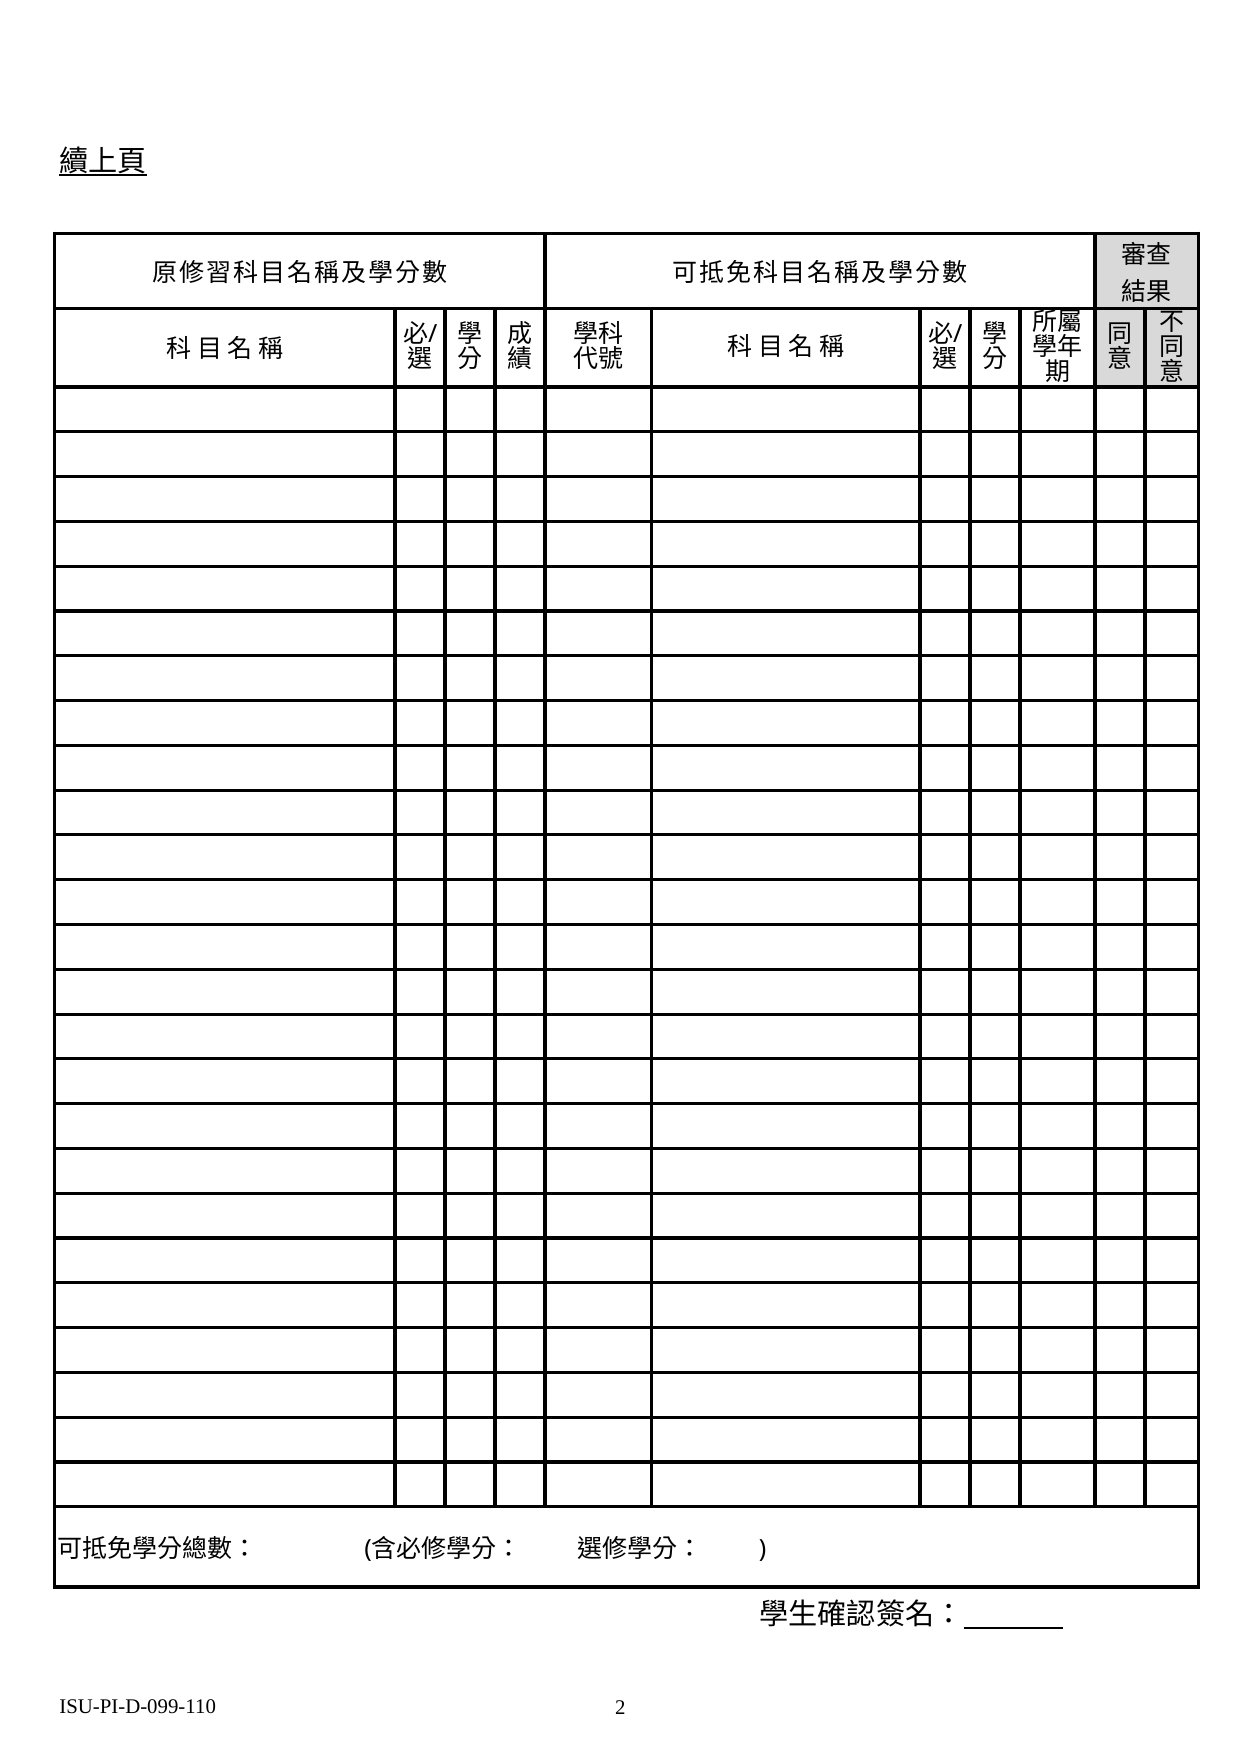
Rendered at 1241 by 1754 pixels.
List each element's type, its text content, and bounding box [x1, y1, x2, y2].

table_cell [1097, 1195, 1143, 1236]
table_cell 學科 代號 [547, 310, 650, 385]
table_cell [547, 1016, 650, 1057]
table_cell [1097, 1329, 1143, 1371]
table_cell [447, 971, 493, 1012]
table_cell [397, 1105, 443, 1147]
table_cell [653, 478, 918, 520]
table_cell 所屬學年期 [1022, 310, 1093, 385]
table_cell [1097, 389, 1143, 430]
table_cell [1147, 1464, 1197, 1505]
table_cell [1147, 657, 1197, 699]
table_cell [397, 657, 443, 699]
table_cell [56, 971, 393, 1012]
table_cell [653, 1464, 918, 1505]
table_cell [547, 657, 650, 699]
table_cell [1147, 836, 1197, 878]
table_cell [397, 836, 443, 878]
table_cell [1147, 523, 1197, 564]
table_cell [653, 792, 918, 833]
table_cell [497, 478, 543, 520]
table_cell [972, 568, 1018, 609]
table_cell [497, 389, 543, 430]
text 續上頁 [59, 148, 1181, 177]
table_cell [653, 1374, 918, 1416]
table_cell [922, 971, 968, 1012]
table_cell [547, 792, 650, 833]
table_cell [547, 1105, 650, 1147]
table_cell [972, 433, 1018, 475]
table_cell [972, 657, 1018, 699]
table_cell [972, 747, 1018, 788]
table_cell [1097, 613, 1143, 654]
table_cell [497, 657, 543, 699]
table_cell [497, 1374, 543, 1416]
table_cell [56, 1419, 393, 1460]
table_cell [653, 433, 918, 475]
table_cell [1147, 1419, 1197, 1460]
table_cell [972, 792, 1018, 833]
table_cell [653, 881, 918, 923]
table_cell [447, 1374, 493, 1416]
table_header 可抵免科目名稱及學分數 [547, 235, 1093, 307]
table_cell [1097, 478, 1143, 520]
table_cell [1022, 389, 1093, 430]
table_cell [56, 747, 393, 788]
table_cell [447, 1150, 493, 1192]
table_cell [922, 792, 968, 833]
table_cell [56, 926, 393, 968]
table_cell [653, 389, 918, 430]
table_cell [653, 1150, 918, 1192]
table_cell [1022, 523, 1093, 564]
table_cell [1022, 1419, 1093, 1460]
table_cell [922, 389, 968, 430]
table_cell [497, 971, 543, 1012]
table_cell [56, 1150, 393, 1192]
table_cell [547, 971, 650, 1012]
table_cell [1147, 1195, 1197, 1236]
table_cell [1022, 568, 1093, 609]
table_cell [397, 1464, 443, 1505]
table_cell [653, 1105, 918, 1147]
table_cell [1147, 1105, 1197, 1147]
table_cell [653, 1195, 918, 1236]
table_cell [56, 792, 393, 833]
table_cell [1097, 657, 1143, 699]
table_cell [397, 568, 443, 609]
table_cell [1022, 1060, 1093, 1102]
table_cell [972, 1195, 1018, 1236]
table_cell [56, 478, 393, 520]
table_cell [972, 881, 1018, 923]
table_cell [653, 568, 918, 609]
table_cell [56, 657, 393, 699]
table_cell [1147, 1150, 1197, 1192]
table_cell [1022, 926, 1093, 968]
table_cell [922, 881, 968, 923]
table_cell [1147, 1374, 1197, 1416]
table_cell [922, 657, 968, 699]
table_cell [972, 1284, 1018, 1326]
table_cell [547, 1374, 650, 1416]
table_cell [497, 613, 543, 654]
table_cell [547, 1240, 650, 1281]
table_cell [547, 613, 650, 654]
table_cell [1022, 1150, 1093, 1192]
table_cell [56, 1329, 393, 1371]
table_cell 學分 [447, 310, 493, 385]
table_cell 不同意 [1147, 310, 1197, 385]
table_cell [497, 836, 543, 878]
table_cell [1097, 1016, 1143, 1057]
table_cell [1097, 792, 1143, 833]
table_cell [972, 613, 1018, 654]
table_cell [397, 478, 443, 520]
table_cell [1022, 1195, 1093, 1236]
table_cell [1147, 478, 1197, 520]
table_cell [397, 792, 443, 833]
table_cell [1022, 1464, 1093, 1505]
table_cell [497, 1284, 543, 1326]
table_cell [1097, 1060, 1143, 1102]
table_cell 必/選 [922, 310, 968, 385]
table_cell [1147, 1284, 1197, 1326]
table_cell [56, 1284, 393, 1326]
text 學生確認簽名： [59, 1601, 1181, 1630]
table_cell 科 目 名 稱 [653, 310, 918, 385]
table_cell [447, 657, 493, 699]
table_cell [497, 433, 543, 475]
table_cell [1097, 433, 1143, 475]
table_cell [447, 613, 493, 654]
table_cell [922, 478, 968, 520]
table_cell [497, 926, 543, 968]
table_cell [547, 1284, 650, 1326]
table_cell [547, 1329, 650, 1371]
table_cell [972, 1464, 1018, 1505]
table_cell [497, 881, 543, 923]
table_cell [972, 478, 1018, 520]
table_cell [56, 702, 393, 744]
table_cell [972, 1240, 1018, 1281]
table_cell [653, 1329, 918, 1371]
table_cell [922, 1329, 968, 1371]
table_cell [1022, 657, 1093, 699]
table_cell [972, 926, 1018, 968]
table_cell [922, 702, 968, 744]
table_cell [1097, 1240, 1143, 1281]
table_cell [653, 1060, 918, 1102]
table_cell [447, 881, 493, 923]
table_cell [497, 1419, 543, 1460]
table_cell [1147, 881, 1197, 923]
table_cell [922, 568, 968, 609]
table_cell [922, 1464, 968, 1505]
table_cell [497, 568, 543, 609]
table_cell [497, 702, 543, 744]
table_cell [547, 1195, 650, 1236]
table_cell [447, 1105, 493, 1147]
table_cell [547, 702, 650, 744]
table_cell 科 目 名 稱 [56, 310, 393, 385]
table_cell [653, 702, 918, 744]
table_cell [1147, 971, 1197, 1012]
table_cell [653, 836, 918, 878]
table_cell [56, 433, 393, 475]
table_cell [56, 1016, 393, 1057]
table_cell [653, 1016, 918, 1057]
table_cell [397, 1150, 443, 1192]
table_cell [397, 1419, 443, 1460]
table_cell [56, 1464, 393, 1505]
table_cell [922, 1240, 968, 1281]
table_cell [653, 613, 918, 654]
table_cell [653, 747, 918, 788]
table_cell [972, 836, 1018, 878]
table_cell [1097, 1105, 1143, 1147]
table_cell [1147, 1240, 1197, 1281]
table_cell [1097, 836, 1143, 878]
table_cell [1022, 881, 1093, 923]
table_cell [497, 1329, 543, 1371]
table_cell [56, 836, 393, 878]
table_cell [1022, 971, 1093, 1012]
table_cell 可抵免學分總數： (含必修學分： 選修學分： ) [56, 1508, 1197, 1585]
table_cell [922, 1419, 968, 1460]
table_header 原修習科目名稱及學分數 [56, 235, 543, 307]
table_cell [1097, 1374, 1143, 1416]
table_cell [922, 1284, 968, 1326]
table_cell [1097, 568, 1143, 609]
table_cell [447, 747, 493, 788]
table_cell [547, 836, 650, 878]
table_cell [1147, 389, 1197, 430]
table_cell [56, 389, 393, 430]
table_cell [1097, 747, 1143, 788]
table_cell [1022, 1329, 1093, 1371]
table_cell [447, 1060, 493, 1102]
table_cell [56, 568, 393, 609]
table_cell [447, 568, 493, 609]
table_cell [447, 926, 493, 968]
table_cell [497, 1060, 543, 1102]
table_cell [56, 1195, 393, 1236]
table_cell [653, 523, 918, 564]
table_cell [447, 836, 493, 878]
table_cell [922, 433, 968, 475]
table_cell [497, 1464, 543, 1505]
table_cell [547, 433, 650, 475]
table_cell 同意 [1097, 310, 1143, 385]
table_cell [497, 1150, 543, 1192]
table_cell [1147, 1016, 1197, 1057]
table_cell 成績 [497, 310, 543, 385]
table_cell [547, 747, 650, 788]
table_cell [922, 523, 968, 564]
table_cell [922, 926, 968, 968]
table_cell [397, 523, 443, 564]
table_cell [972, 523, 1018, 564]
table_cell [397, 389, 443, 430]
table_cell [397, 1240, 443, 1281]
table_cell [397, 1374, 443, 1416]
table_cell [653, 657, 918, 699]
table_cell [497, 1240, 543, 1281]
table_cell [56, 613, 393, 654]
table_cell [547, 568, 650, 609]
table_cell [1022, 702, 1093, 744]
table_cell [447, 433, 493, 475]
table_cell 學分 [972, 310, 1018, 385]
table_cell [653, 971, 918, 1012]
table_cell [972, 1060, 1018, 1102]
table_cell [547, 1464, 650, 1505]
table_cell [1097, 1150, 1143, 1192]
table_cell [972, 971, 1018, 1012]
table_cell [1147, 1060, 1197, 1102]
table_cell [447, 1016, 493, 1057]
table_cell [1022, 478, 1093, 520]
table_cell [397, 1329, 443, 1371]
table_cell [1022, 747, 1093, 788]
table_cell [922, 613, 968, 654]
table_cell [397, 881, 443, 923]
table_cell [547, 1060, 650, 1102]
table_cell [447, 702, 493, 744]
table_cell [1097, 1284, 1143, 1326]
table_cell [922, 1195, 968, 1236]
table_cell [397, 747, 443, 788]
table_cell [447, 1419, 493, 1460]
table_cell [1097, 1464, 1143, 1505]
table_cell [922, 1374, 968, 1416]
table_cell [1097, 523, 1143, 564]
table_cell [397, 971, 443, 1012]
table_cell [547, 1150, 650, 1192]
table_cell [397, 1016, 443, 1057]
table_cell [922, 1016, 968, 1057]
table_cell [972, 1150, 1018, 1192]
table_cell [547, 478, 650, 520]
table_cell [1022, 1105, 1093, 1147]
table_cell [1097, 881, 1143, 923]
table_cell [447, 1240, 493, 1281]
table_cell [972, 702, 1018, 744]
table_cell [397, 1195, 443, 1236]
table_cell [397, 1060, 443, 1102]
table_cell [1097, 702, 1143, 744]
table_header 審查 結果 [1097, 235, 1197, 307]
table_cell [653, 926, 918, 968]
table_cell [56, 1240, 393, 1281]
table_cell [1097, 1419, 1143, 1460]
table_cell [1147, 702, 1197, 744]
table_cell [653, 1419, 918, 1460]
table_cell [547, 881, 650, 923]
table_cell [447, 523, 493, 564]
table_cell [1022, 836, 1093, 878]
table_cell [447, 1329, 493, 1371]
table_cell [56, 881, 393, 923]
table_cell [1147, 1329, 1197, 1371]
table_cell [1147, 792, 1197, 833]
table_cell [397, 613, 443, 654]
table_cell [972, 1105, 1018, 1147]
table_cell 必/ 選 [397, 310, 443, 385]
table_cell [497, 792, 543, 833]
table_cell [497, 747, 543, 788]
table_cell [1147, 926, 1197, 968]
table_cell [447, 1464, 493, 1505]
table_cell [1097, 971, 1143, 1012]
table_cell [1097, 926, 1143, 968]
table_cell [397, 926, 443, 968]
table_cell [972, 1329, 1018, 1371]
table_cell [447, 389, 493, 430]
table_cell [56, 1374, 393, 1416]
table_cell [1022, 1284, 1093, 1326]
table_cell [56, 1105, 393, 1147]
table_cell [972, 1419, 1018, 1460]
table_cell [56, 523, 393, 564]
table_cell [447, 478, 493, 520]
table_cell [1022, 792, 1093, 833]
table_cell [1147, 433, 1197, 475]
table_cell [1147, 747, 1197, 788]
table_cell [397, 1284, 443, 1326]
table_cell [922, 747, 968, 788]
table_cell [447, 1284, 493, 1326]
table_cell [922, 1105, 968, 1147]
table_cell [547, 926, 650, 968]
table_cell [447, 1195, 493, 1236]
table_cell [1022, 1374, 1093, 1416]
table_cell [972, 389, 1018, 430]
table_cell [972, 1016, 1018, 1057]
table_cell [447, 792, 493, 833]
table_cell [397, 702, 443, 744]
table_cell [653, 1284, 918, 1326]
table_cell [1022, 613, 1093, 654]
table_cell [497, 1105, 543, 1147]
table_cell [1147, 568, 1197, 609]
table_cell [922, 836, 968, 878]
table_cell [653, 1240, 918, 1281]
table_cell [547, 523, 650, 564]
table_cell [1022, 433, 1093, 475]
table_cell [397, 433, 443, 475]
table_cell [972, 1374, 1018, 1416]
table_cell [922, 1060, 968, 1102]
table_cell [1022, 1240, 1093, 1281]
table_cell [497, 1195, 543, 1236]
table_cell [497, 1016, 543, 1057]
table_cell [547, 389, 650, 430]
table_cell [1022, 1016, 1093, 1057]
table_cell [497, 523, 543, 564]
table_cell [1147, 613, 1197, 654]
table_cell [56, 1060, 393, 1102]
table_cell [547, 1419, 650, 1460]
table_cell [922, 1150, 968, 1192]
